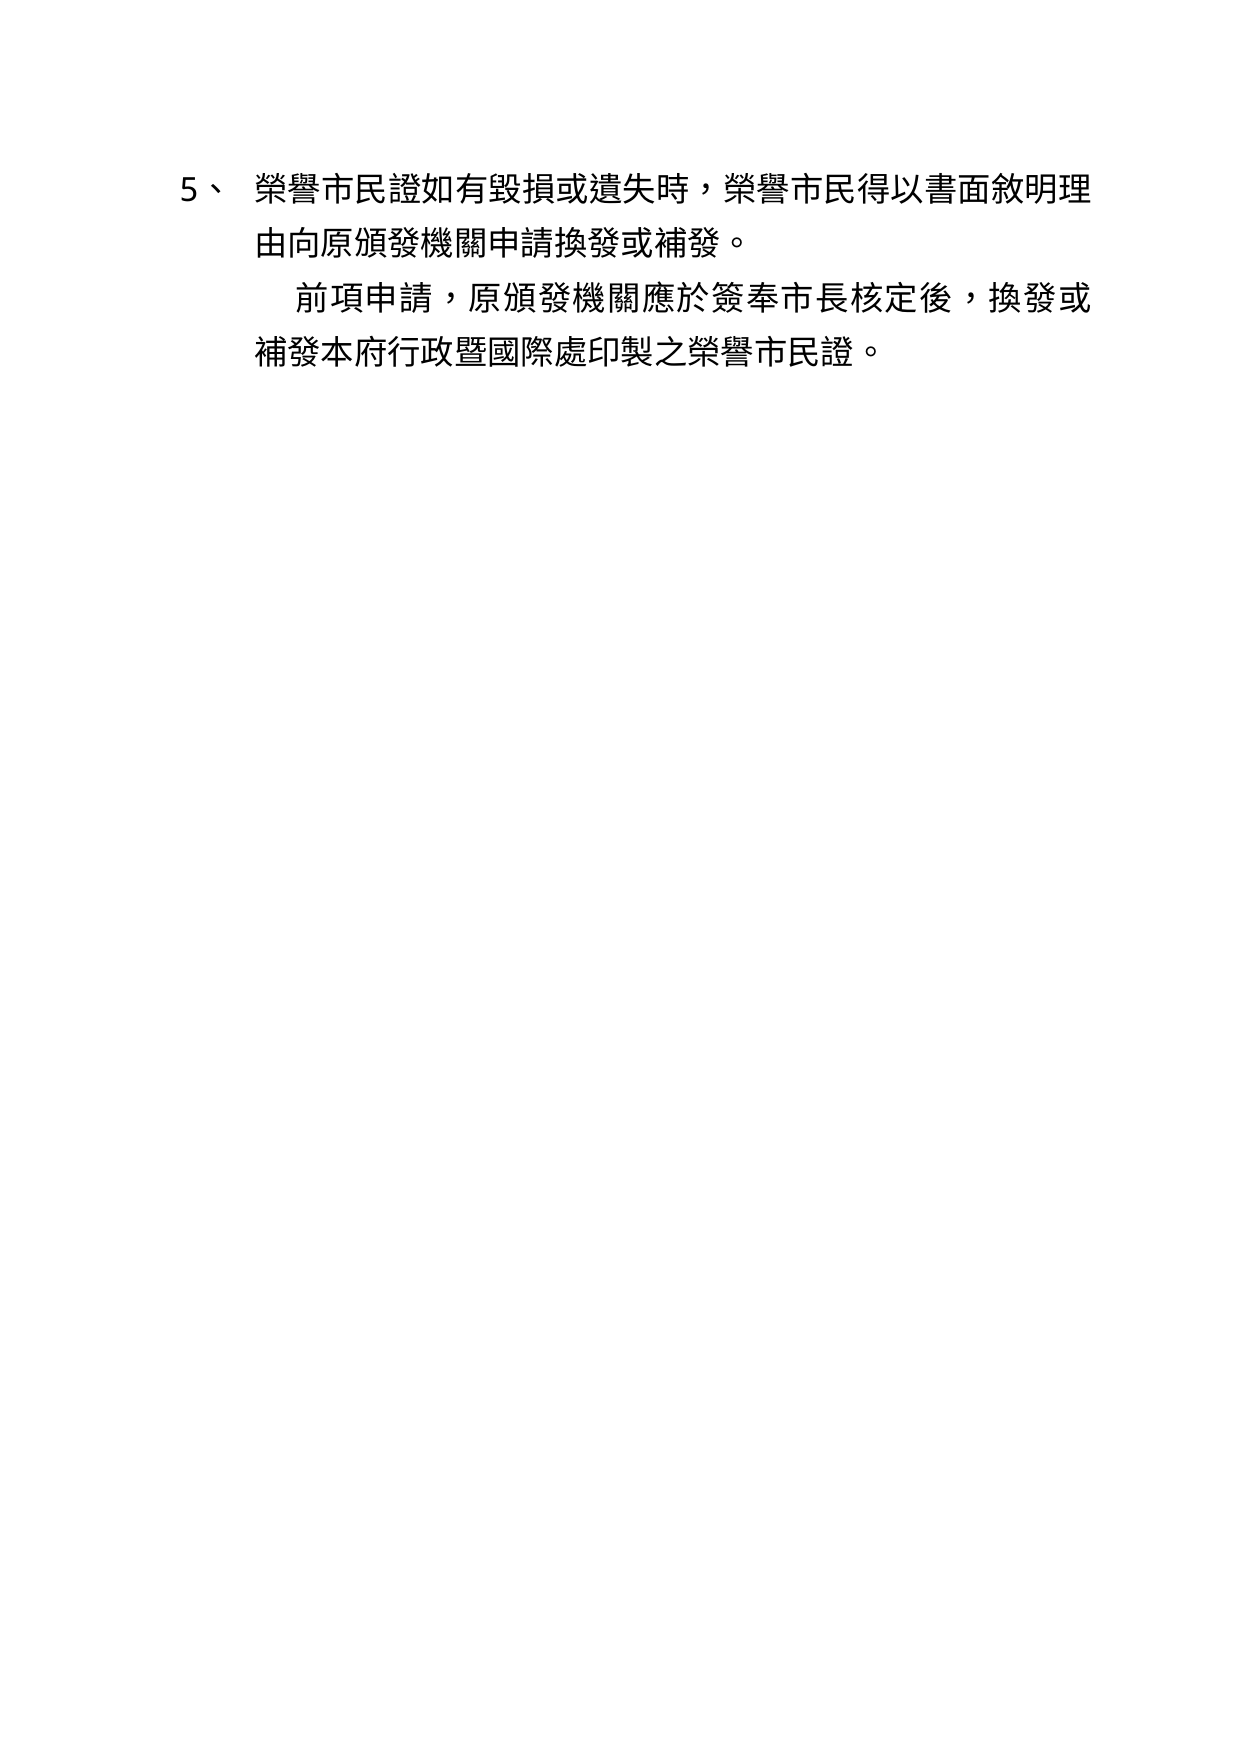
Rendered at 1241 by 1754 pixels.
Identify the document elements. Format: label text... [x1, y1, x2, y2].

list 榮譽市民證如有毀損或遺失時，榮譽市民得以書面敘明理由向原頒發機關申請換發或補發。 [179, 158, 1092, 267]
text 前項申請，原頒發機關應於簽奉市長核定後，換發或補發本府行政暨國際處印製之榮譽市民證。 [254, 267, 1092, 375]
